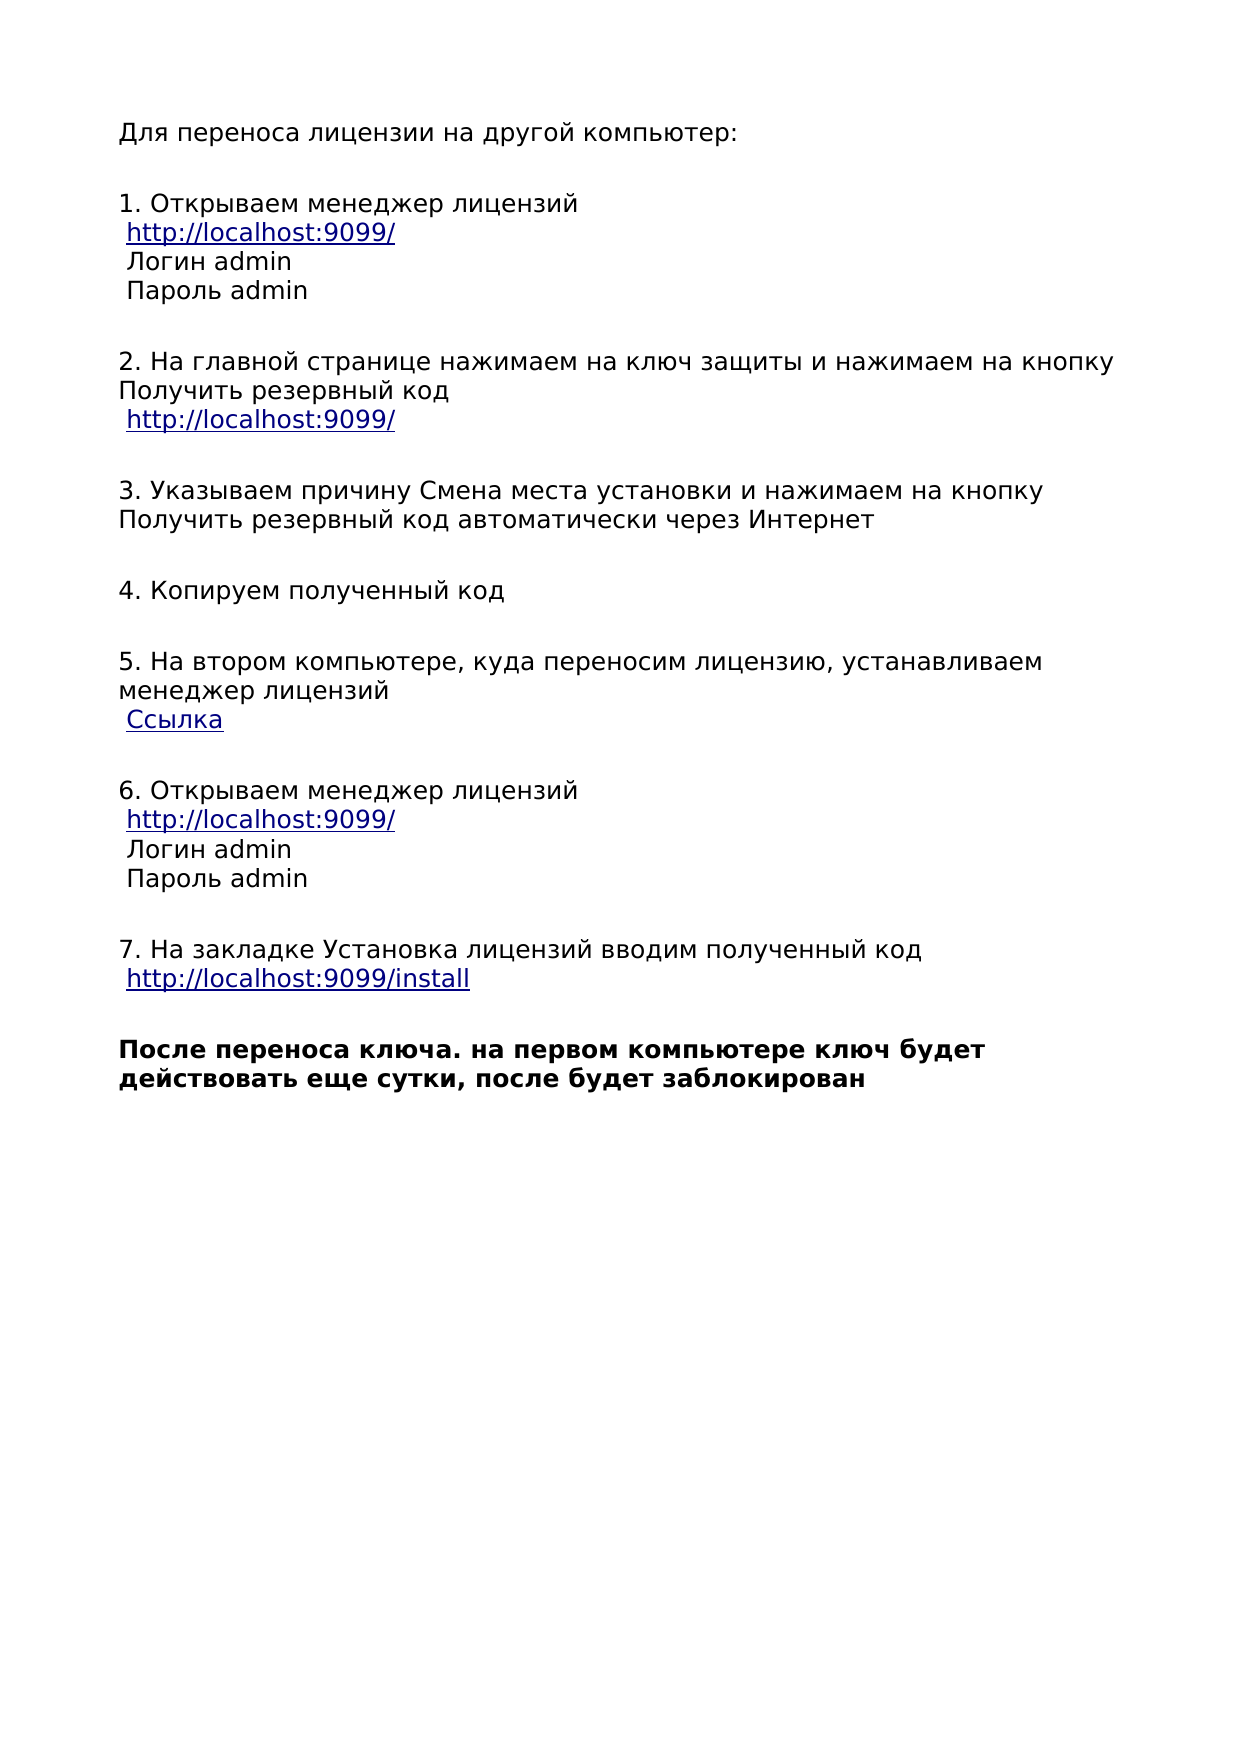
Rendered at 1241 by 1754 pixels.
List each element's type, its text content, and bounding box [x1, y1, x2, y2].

text 4. Копируем полученный код [118, 576, 1122, 635]
text 3. Указываем причину Смена места установки и нажимаем на кнопку Получить резервный код автоматически через Интернет [118, 476, 1122, 564]
text 5. На втором компьютере, куда переносим лицензию, устанавливаем менеджер лицензий Ссылка [118, 647, 1122, 764]
text 2. На главной странице нажимаем на ключ защиты и нажимаем на кнопку Получить резервный код http://localhost:9099/ [118, 347, 1122, 464]
text 1. Открываем менеджер лицензий http://localhost:9099/ Логин admin Пароль admin [118, 189, 1122, 335]
text После переноса ключа. на первом компьютере ключ будет действовать еще сутки, после будет заблокирован [118, 1035, 1122, 1093]
text 7. На закладке Установка лицензий вводим полученный код http://localhost:9099/install [118, 935, 1122, 1022]
text Для переноса лицензии на другой компьютер: [118, 118, 1122, 176]
text 6. Открываем менеджер лицензий http://localhost:9099/ Логин admin Пароль admin [118, 776, 1122, 922]
